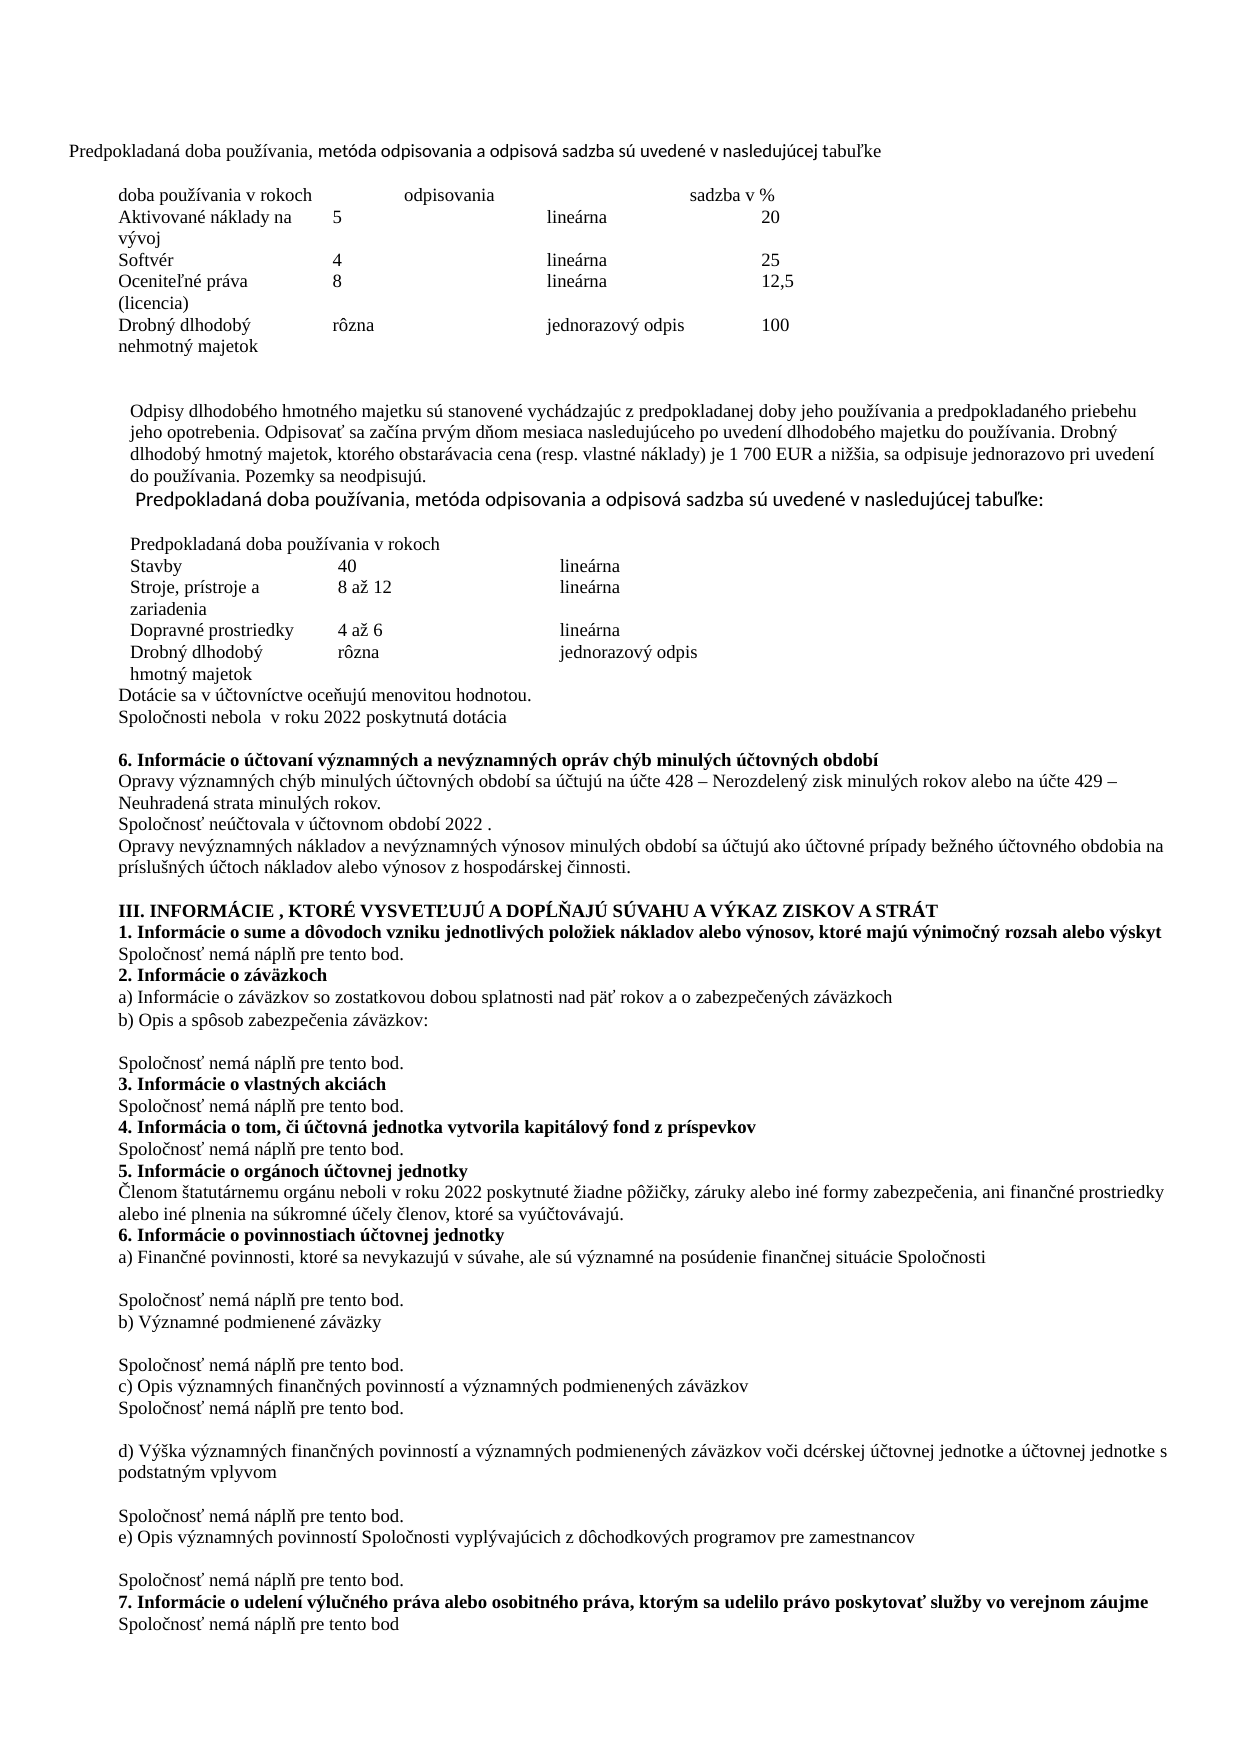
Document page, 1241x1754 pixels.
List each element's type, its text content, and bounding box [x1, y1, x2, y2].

text 4. Informácia o tom, či účtovná jednotka vytvorila kapitálový fond z príspevkov [118, 1116, 1182, 1138]
text Spoločnosť nemá náplň pre tento bod. [118, 1397, 1182, 1418]
text Spoločnosť nemá náplň pre tento bod. [118, 1052, 1182, 1073]
text Opravy nevýznamných nákladov a nevýznamných výnosov minulých období sa účtujú ako účtovné prípady bežného účtovného obdobia na príslušných účtoch nákladov alebo výnosov z hospodárskej činnosti. [118, 835, 1182, 878]
table_cell lineárna [548, 555, 1184, 576]
text Dotácie sa v účtovníctve oceňujú menovitou hodnotou. [118, 684, 1182, 706]
table_cell Oceniteľné práva (licencia) [107, 270, 321, 313]
list b) Opis a spôsob zabezpečenia záväzkov: [118, 1009, 1182, 1030]
text Spoločnosť nemá náplň pre tento bod. [118, 1504, 1182, 1526]
text Spoločnosti nebola v roku 2022 poskytnutá dotácia [118, 706, 1182, 727]
table_cell Stroje, prístroje a zariadenia [119, 576, 326, 619]
text 1. Informácie o sume a dôvodoch vzniku jednotlivých položiek nákladov alebo výnosov, ktoré majú výnimočný rozsah alebo výskyt [118, 921, 1182, 943]
table_cell jednorazový odpis [548, 641, 1184, 684]
table_cell Softvér [107, 249, 321, 270]
text 6. Informácie o účtovaní významných a nevýznamných opráv chýb minulých účtovných období [118, 749, 1182, 770]
table_cell jednorazový odpis [535, 314, 750, 357]
list c) Opis významných finančných povinností a významných podmienených záväzkov [118, 1375, 1182, 1397]
table_cell Predpokladaná doba používania v rokoch [119, 533, 1184, 554]
text 5. Informácie o orgánoch účtovnej jednotky [118, 1159, 1182, 1181]
text Spoločnosť nemá náplň pre tento bod [118, 1612, 1182, 1634]
table_cell lineárna [535, 270, 750, 313]
table_cell 4 až 6 [326, 619, 548, 641]
table_cell Drobný dlhodobý hmotný majetok [119, 641, 326, 684]
table_cell rôzna [321, 314, 535, 357]
table_header lineárna [535, 206, 750, 249]
text Spoločnosť neúčtovala v účtovnom období 2022 . [118, 813, 1182, 835]
table_cell lineárna [548, 576, 1184, 619]
table_cell 8 až 12 [326, 576, 548, 619]
table_header odpisovania [393, 184, 678, 206]
table_header sadzba v % [678, 184, 964, 206]
table_header 20 [750, 206, 964, 249]
text III. INFORMÁCIE , KTORÉ VYSVETĽUJÚ A DOPĹŇAJÚ SÚVAHU A VÝKAZ ZISKOV A STRÁT [118, 899, 1182, 921]
list d) Výška významných finančných povinností a významných podmienených záväzkov voči dcérskej účtovnej jednotke a účtovnej jednotke s podstatným vplyvom [118, 1440, 1182, 1483]
table_cell Stavby [119, 555, 326, 576]
list b) Významné podmienené záväzky [118, 1311, 1182, 1332]
text 6. Informácie o povinnostiach účtovnej jednotky [118, 1224, 1182, 1246]
text 3. Informácie o vlastných akciách [118, 1073, 1182, 1095]
table_header Predpokladaná doba používania, metóda odpisovania a odpisová sadzba sú uvedené v nasledujúcej tabuľke [69, 118, 1176, 163]
table_header 5 [321, 206, 535, 249]
list e) Opis významných povinností Spoločnosti vyplývajúcich z dôchodkových programov pre zamestnancov [118, 1526, 1182, 1548]
text Spoločnosť nemá náplň pre tento bod. [118, 1138, 1182, 1159]
table_cell lineárna [535, 249, 750, 270]
text Členom štatutárnemu orgánu neboli v roku 2022 poskytnuté žiadne pôžičky, záruky alebo iné formy zabezpečenia, ani finančné prostriedky alebo iné plnenia na súkromné účely členov, ktoré sa vyúčtovávajú. [118, 1181, 1182, 1224]
table_cell 8 [321, 270, 535, 313]
table_cell Dopravné prostriedky [119, 619, 326, 641]
table_cell rôzna [326, 641, 548, 684]
table_cell Drobný dlhodobý nehmotný majetok [107, 314, 321, 357]
table_cell 100 [750, 314, 964, 357]
table_cell lineárna [548, 619, 1184, 641]
table_cell 12,5 [750, 270, 964, 313]
text 7. Informácie o udelení výlučného práva alebo osobitného práva, ktorým sa udelilo právo poskytovať služby vo verejnom záujme [118, 1591, 1182, 1612]
text Spoločnosť nemá náplň pre tento bod. [118, 1289, 1182, 1311]
text Spoločnosť nemá náplň pre tento bod. [118, 1354, 1182, 1375]
text Spoločnosť nemá náplň pre tento bod. [118, 1095, 1182, 1116]
table_header Aktivované náklady na vývoj [107, 206, 321, 249]
list a) Informácie o záväzkov so zostatkovou dobou splatnosti nad päť rokov a o zabezpečených záväzkoch [118, 986, 1182, 1007]
table_header Ročná odpisová [1176, 118, 1184, 163]
table_header doba používania v rokoch [107, 184, 393, 206]
table_cell 25 [750, 249, 964, 270]
text Opravy významných chýb minulých účtovných období sa účtujú na účte 428 – Nerozdelený zisk minulých rokov alebo na účte 429 – Neuhradená strata minulých rokov. [118, 770, 1182, 813]
table_header Odpisy dlhodobého hmotného majetku sú stanovené vychádzajúc z predpokladanej doby jeho používania a predpokladaného priebehu jeho opotrebenia. Odpisovať sa začína prvým dňom mesiaca nasledujúceho po uvedení dlhodobého majetku do používania. Drobný dlhodobý hmotný majetok, ktorého obstarávacia cena (resp. vlastné náklady) je 1 700 EUR a nižšia, sa odpisuje jednorazovo pri uvedení do používania. Pozemky sa neodpisujú. Predpokladaná doba používania, metóda odpisovania a odpisová sadzba sú uvedené v nasledujúcej tabuľke: [119, 400, 1184, 533]
table_cell 40 [326, 555, 548, 576]
text 2. Informácie o záväzkoch [118, 964, 1182, 986]
table_cell 4 [321, 249, 535, 270]
text Spoločnosť nemá náplň pre tento bod. [118, 943, 1182, 964]
list a) Finančné povinnosti, ktoré sa nevykazujú v súvahe, ale sú významné na posúdenie finančnej situácie Spoločnosti [118, 1246, 1182, 1267]
text Spoločnosť nemá náplň pre tento bod. [118, 1569, 1182, 1591]
